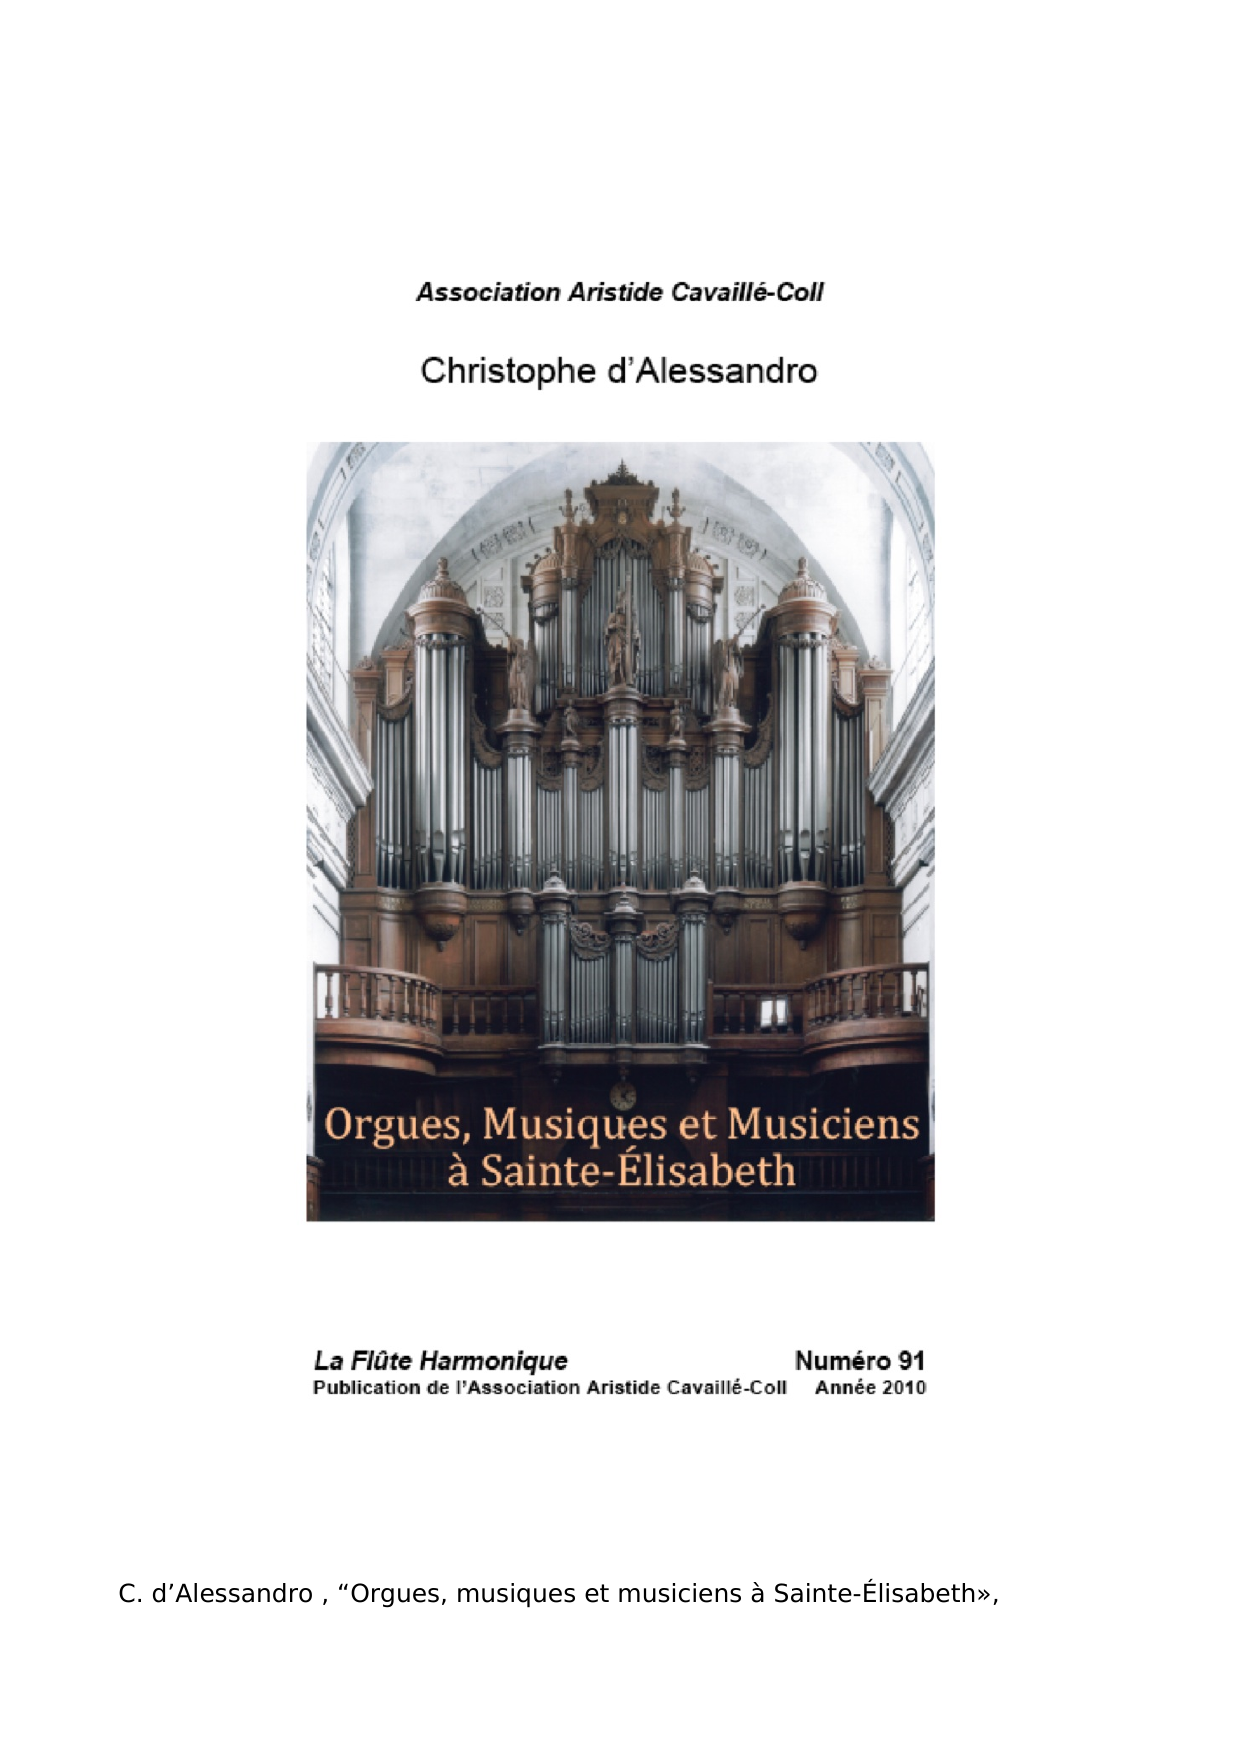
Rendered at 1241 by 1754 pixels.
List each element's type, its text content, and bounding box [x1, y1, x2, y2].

text C. d’Alessandro , “Orgues, musiques et musiciens à Sainte-Élisabeth», [118, 1579, 1122, 1608]
picture [118, 118, 1123, 1538]
